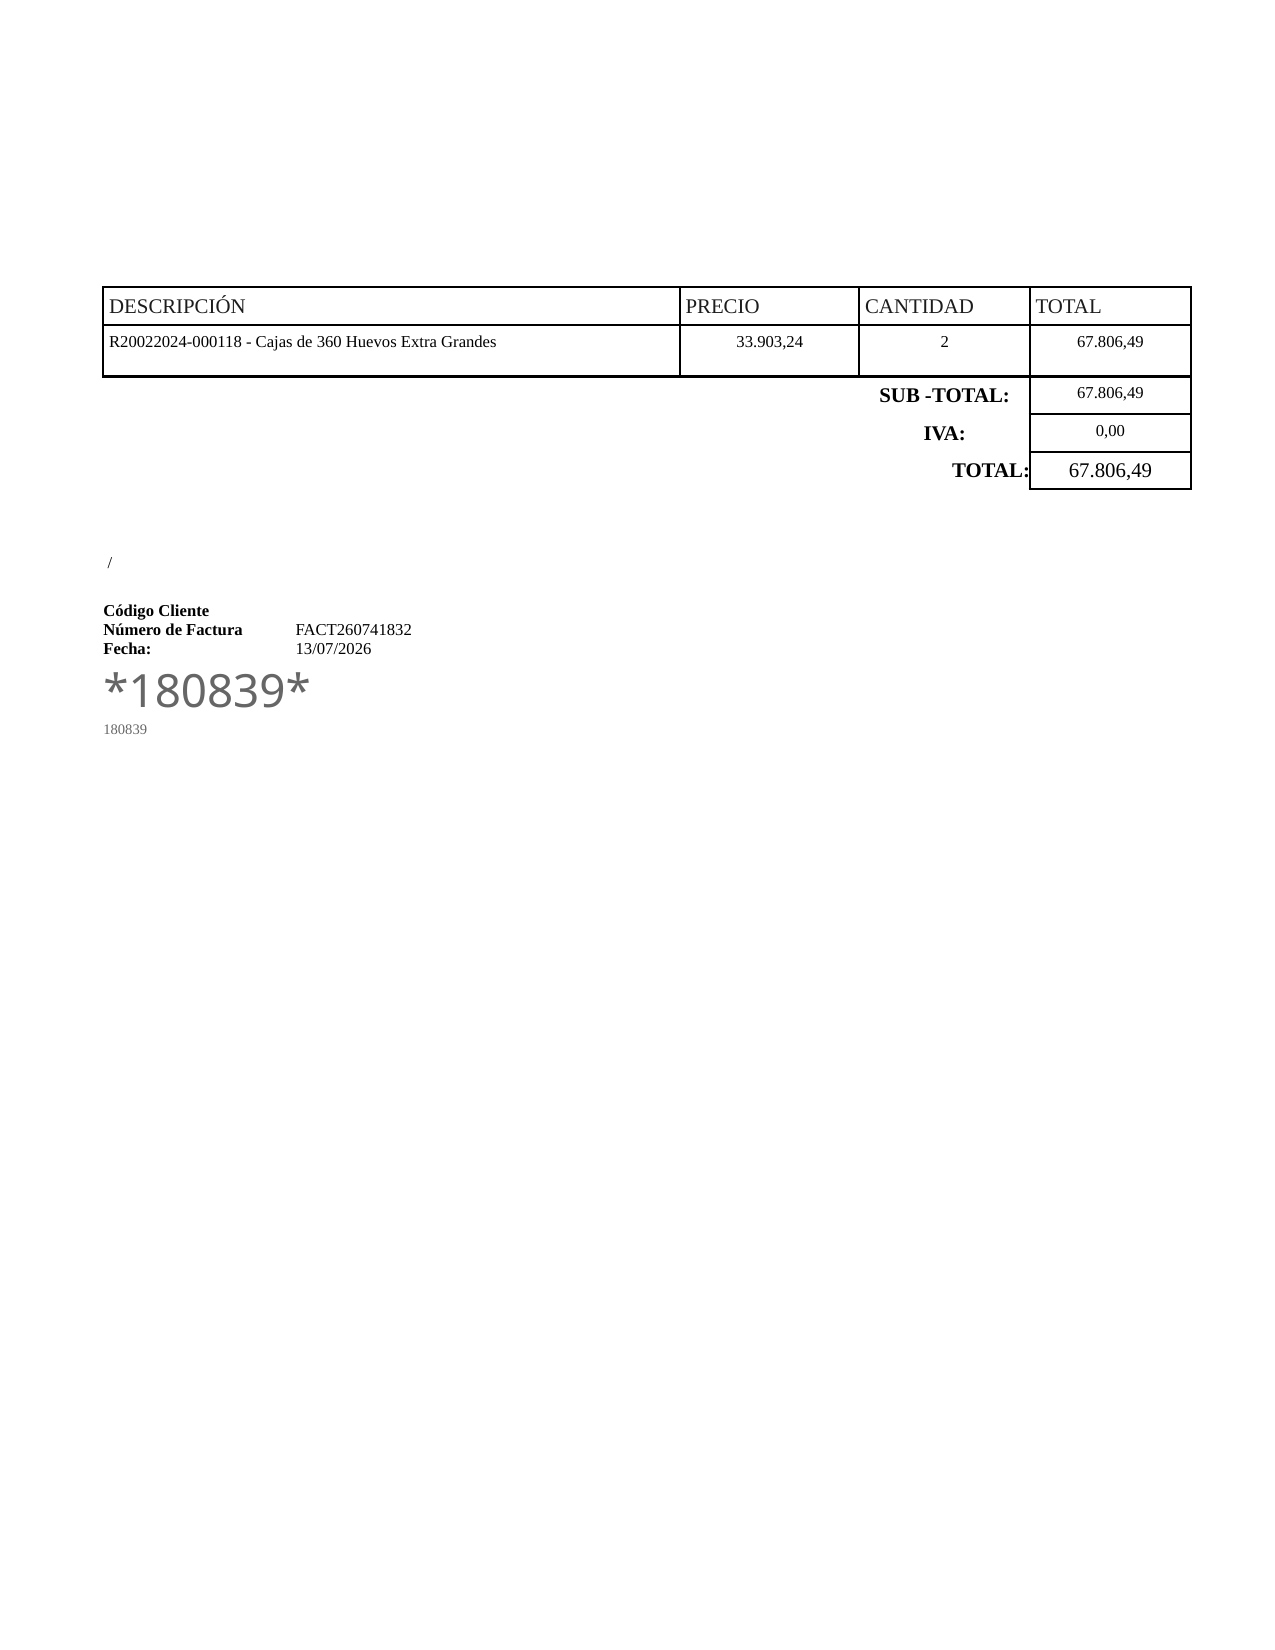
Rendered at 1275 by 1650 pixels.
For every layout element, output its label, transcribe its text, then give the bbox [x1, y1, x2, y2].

table_header PRECIO [681, 288, 858, 323]
table_header CANTIDAD [860, 288, 1029, 323]
table_cell 67.806,49 [1031, 326, 1190, 375]
table_header [103, 490, 858, 514]
table_cell 2 [860, 326, 1029, 375]
table_cell IVA: [859, 413, 1029, 451]
table_cell [103, 514, 858, 533]
table_header [295, 601, 517, 620]
table_cell SUB -TOTAL: [859, 378, 1029, 413]
table_cell [103, 378, 859, 488]
text *180839* [103, 658, 1137, 721]
table_cell R20022024-000118 - Cajas de 360 Huevos Extra Grandes [104, 326, 679, 375]
table_cell 67.806,49 [1031, 378, 1190, 413]
table_cell [103, 534, 858, 553]
table_cell 33.903,24 [681, 326, 858, 375]
table_header TOTAL [1031, 288, 1190, 323]
table_header Código Cliente [103, 601, 295, 620]
table_cell FACT260741832 [295, 620, 517, 639]
table_cell Fecha: [103, 639, 295, 658]
table_cell / [103, 553, 858, 572]
table_cell 67.806,49 [1031, 453, 1190, 488]
table_cell 13/07/2026 [295, 639, 517, 658]
table_cell TOTAL: [859, 451, 1029, 488]
table_cell 0,00 [1031, 415, 1190, 451]
table_cell Número de Factura [103, 620, 295, 639]
table_header DESCRIPCIÓN [104, 288, 679, 323]
text 180839 [103, 721, 1137, 737]
